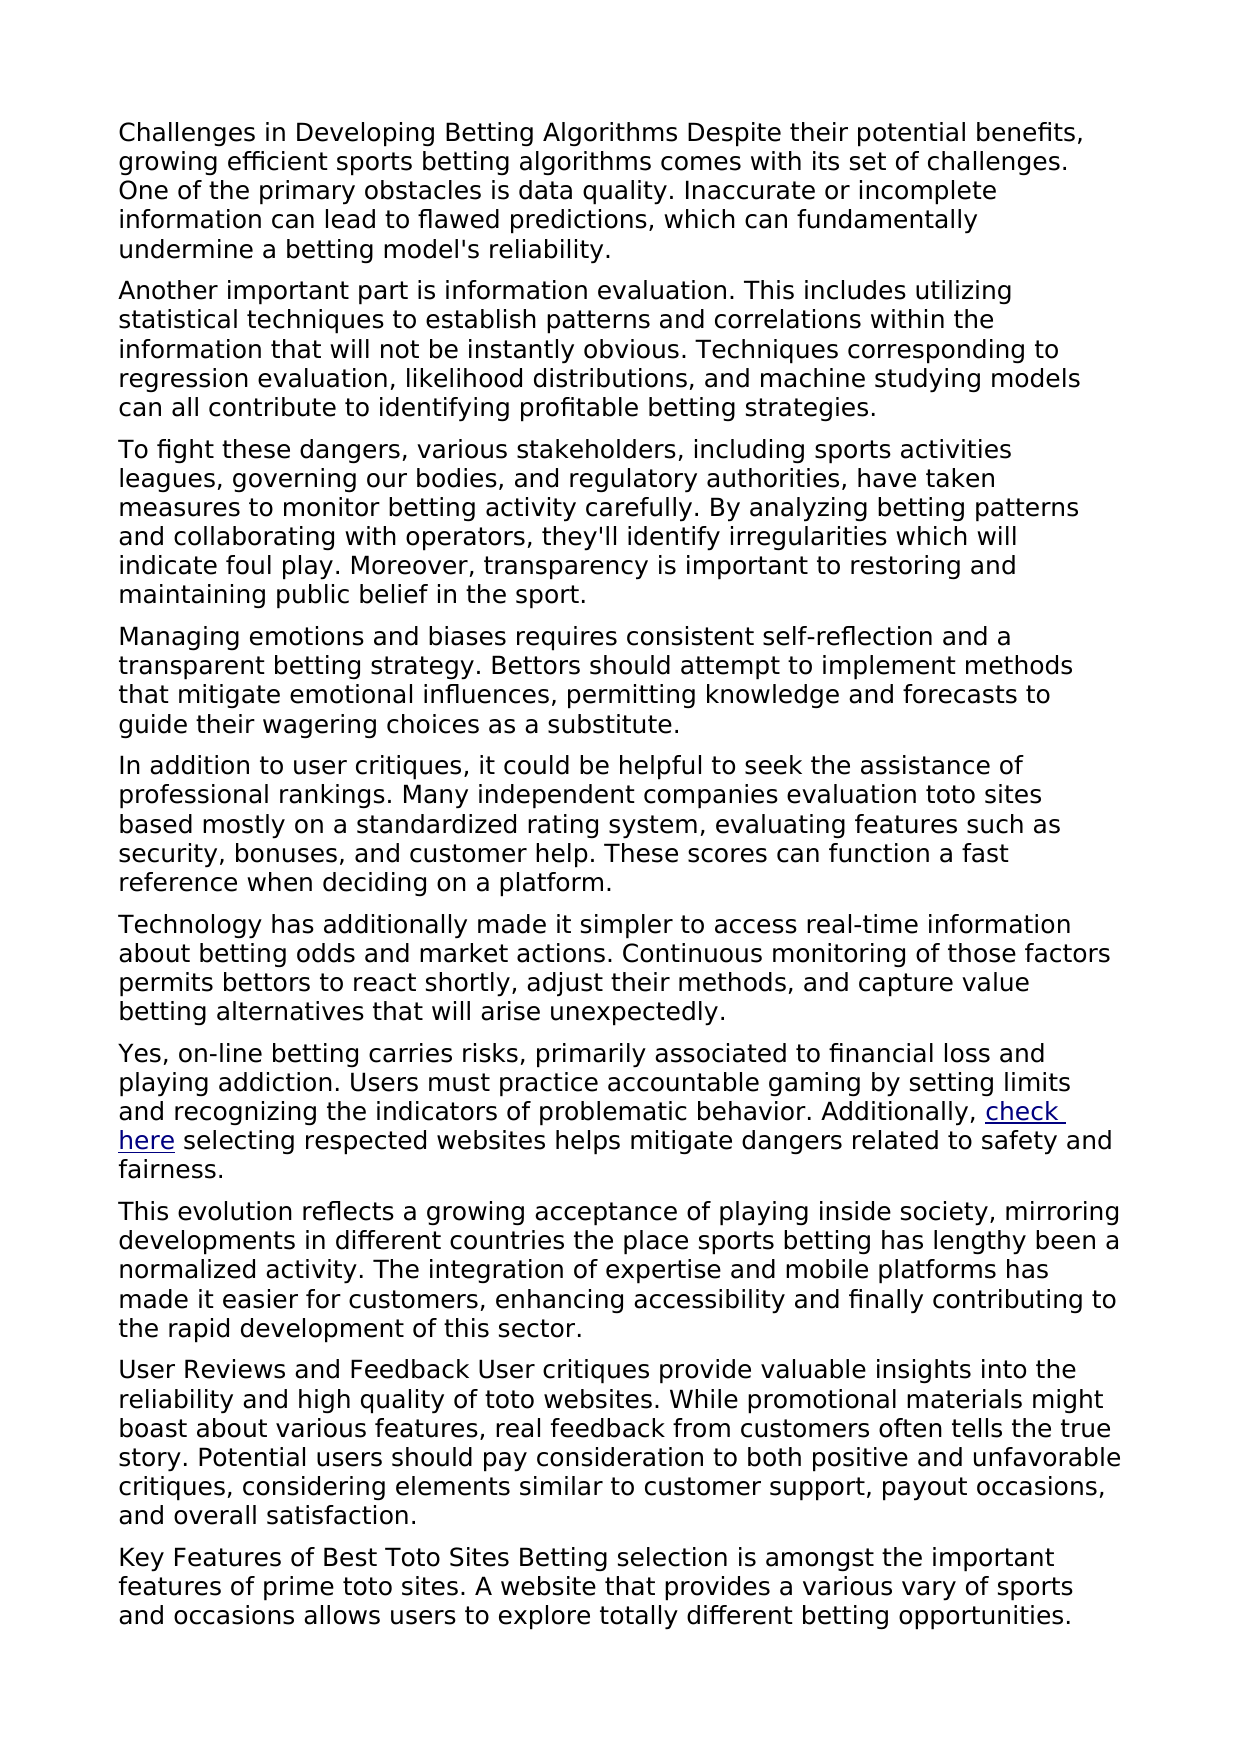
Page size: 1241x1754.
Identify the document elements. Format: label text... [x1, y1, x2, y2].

text User Reviews and Feedback User critiques provide valuable insights into the reliability and high quality of toto websites. While promotional materials might boast about various features, real feedback from customers often tells the true story. Potential users should pay consideration to both positive and unfavorable critiques, considering elements similar to customer support, payout occasions, and overall satisfaction. [118, 1356, 1122, 1531]
text To fight these dangers, various stakeholders, including sports activities leagues, governing our bodies, and regulatory authorities, have taken measures to monitor betting activity carefully. By analyzing betting patterns and collaborating with operators, they'll identify irregularities which will indicate foul play. Moreover, transparency is important to restoring and maintaining public belief in the sport. [118, 435, 1122, 610]
text In addition to user critiques, it could be helpful to seek the assistance of professional rankings. Many independent companies evaluation toto sites based mostly on a standardized rating system, evaluating features such as security, bonuses, and customer help. These scores can function a fast reference when deciding on a platform. [118, 751, 1122, 897]
text Key Features of Best Toto Sites Betting selection is amongst the important features of prime toto sites. A website that provides a various vary of sports and occasions allows users to explore totally different betting opportunities. [118, 1543, 1122, 1631]
text Yes, on-line betting carries risks, primarily associated to financial loss and playing addiction. Users must practice accountable gaming by setting limits and recognizing the indicators of problematic behavior. Additionally, check here selecting respected websites helps mitigate dangers related to safety and fairness. [118, 1039, 1122, 1185]
text Challenges in Developing Betting Algorithms Despite their potential benefits, growing efficient sports betting algorithms comes with its set of challenges. One of the primary obstacles is data quality. Inaccurate or incomplete information can lead to flawed predictions, which can fundamentally undermine a betting model's reliability. [118, 118, 1122, 264]
text This evolution reflects a growing acceptance of playing inside society, mirroring developments in different countries the place sports betting has lengthy been a normalized activity. The integration of expertise and mobile platforms has made it easier for customers, enhancing accessibility and finally contributing to the rapid development of this sector. [118, 1197, 1122, 1343]
text Another important part is information evaluation. This includes utilizing statistical techniques to establish patterns and correlations within the information that will not be instantly obvious. Techniques corresponding to regression evaluation, likelihood distributions, and machine studying models can all contribute to identifying profitable betting strategies. [118, 276, 1122, 422]
text Managing emotions and biases requires consistent self-reflection and a transparent betting strategy. Bettors should attempt to implement methods that mitigate emotional influences, permitting knowledge and forecasts to guide their wagering choices as a substitute. [118, 622, 1122, 739]
text Technology has additionally made it simpler to access real-time information about betting odds and market actions. Continuous monitoring of those factors permits bettors to react shortly, adjust their methods, and capture value betting alternatives that will arise unexpectedly. [118, 910, 1122, 1026]
